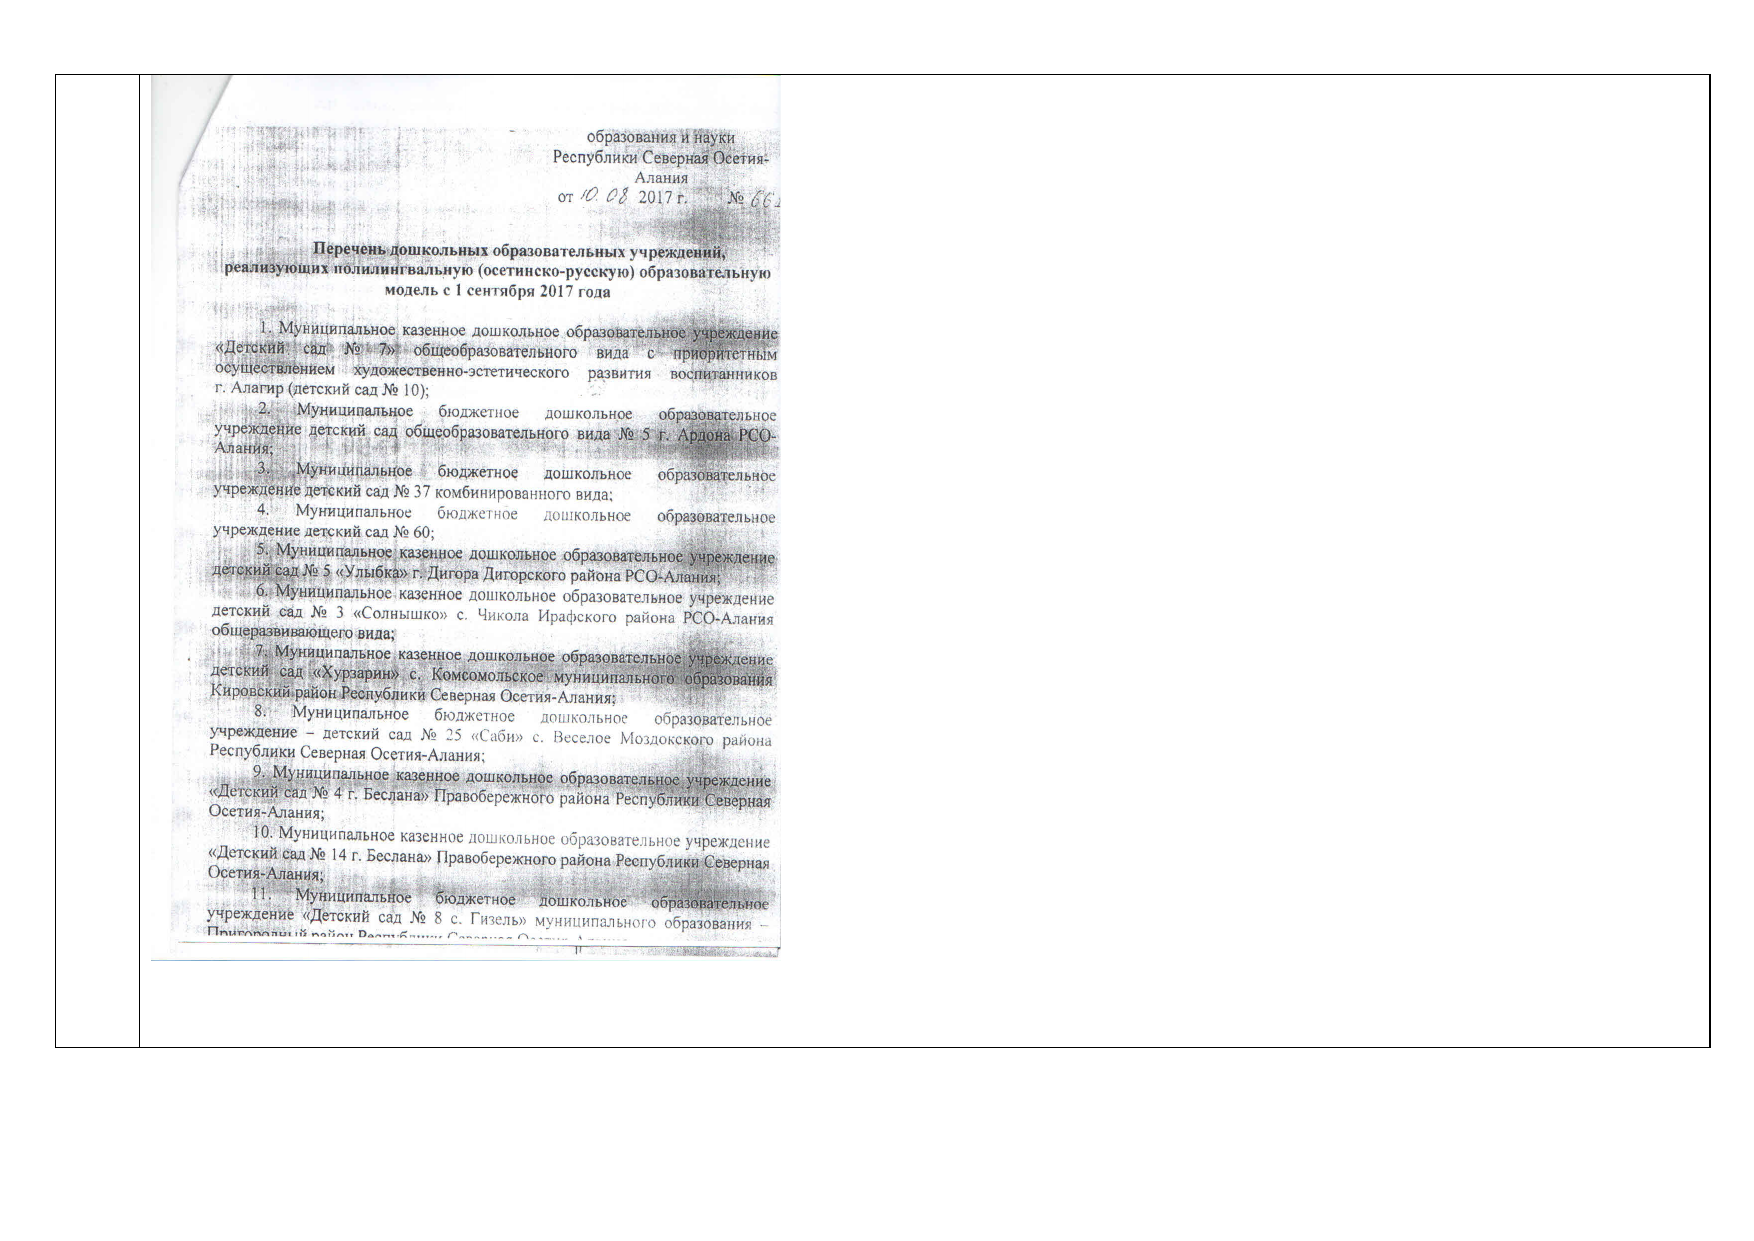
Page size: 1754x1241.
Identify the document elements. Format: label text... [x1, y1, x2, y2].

table_cell Приказ о реализации полилингвальной модели 1.1.3 Приказ об утверждении Владикавказ [140, 75, 1709, 1047]
table_cell [56, 75, 139, 1047]
